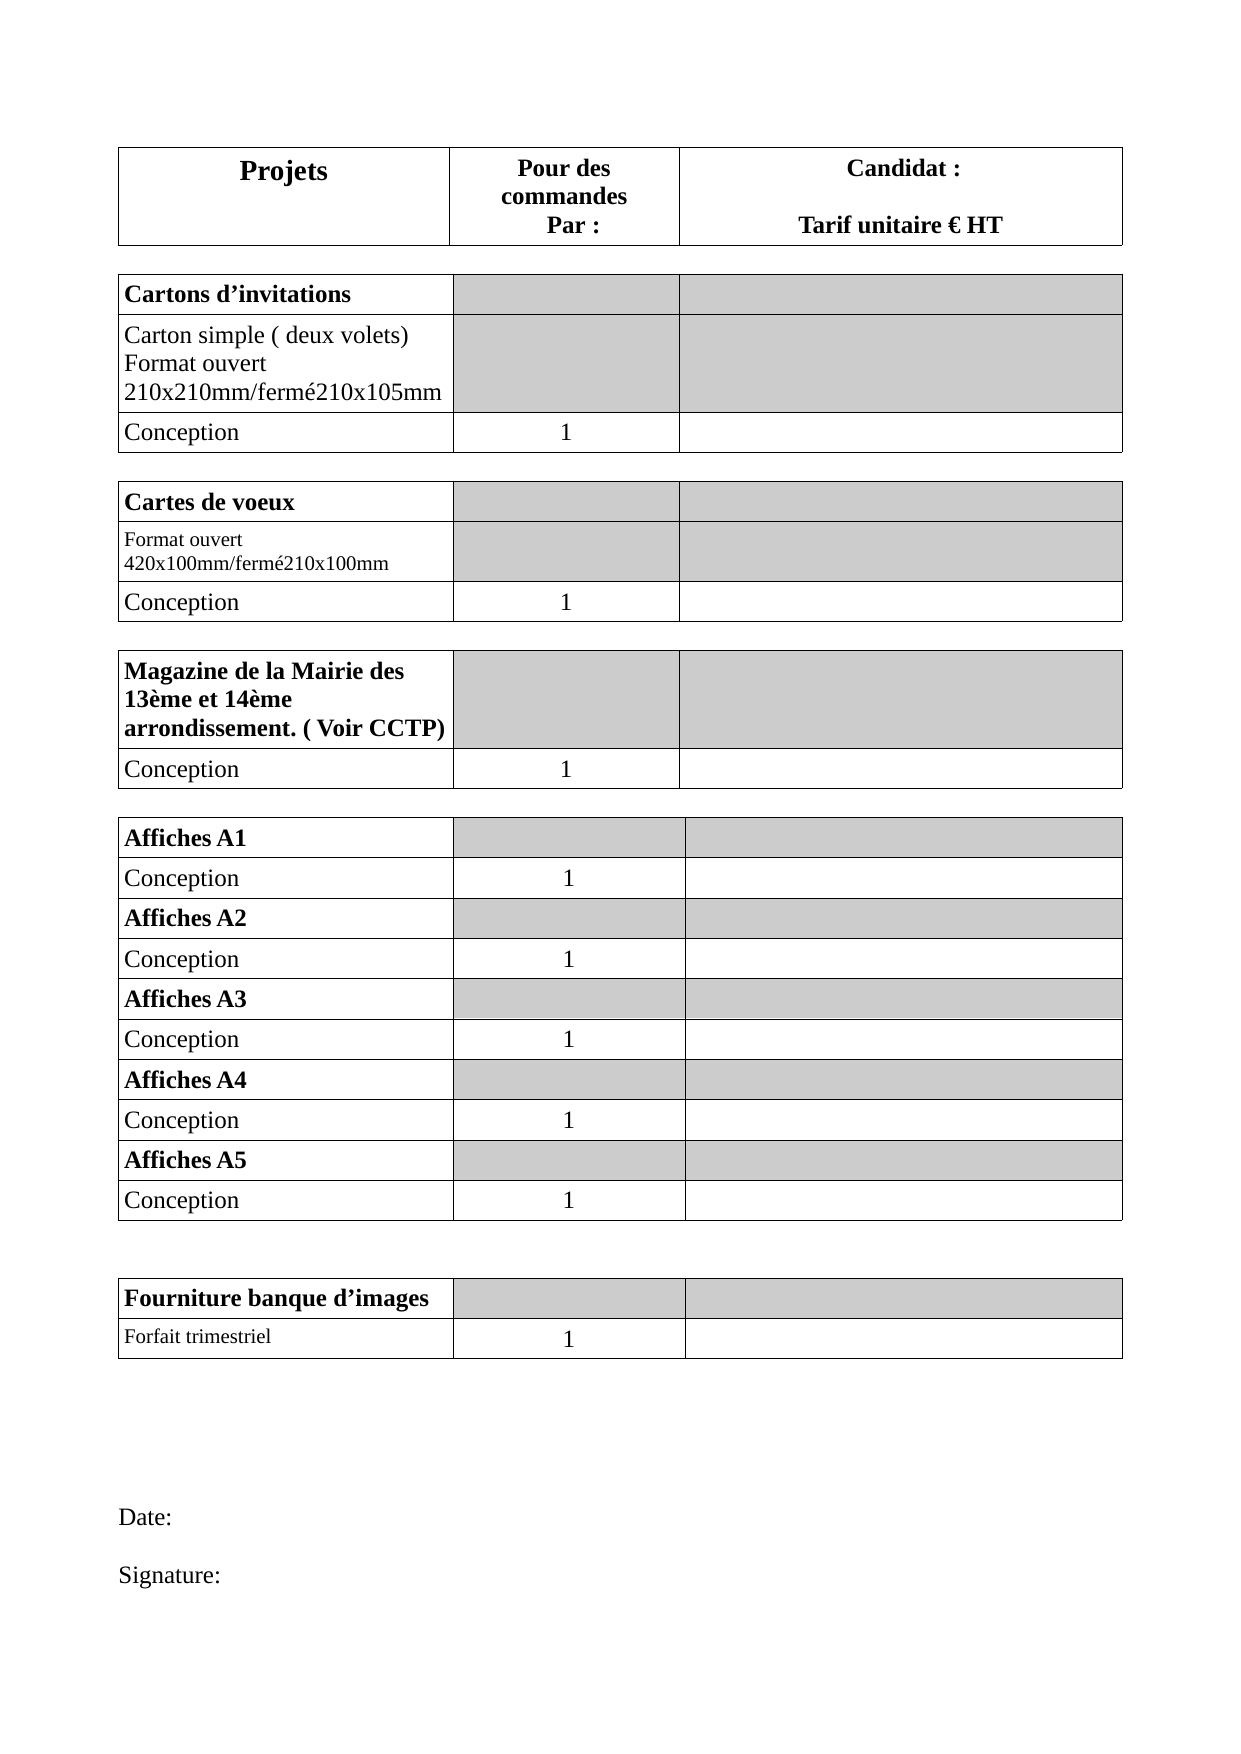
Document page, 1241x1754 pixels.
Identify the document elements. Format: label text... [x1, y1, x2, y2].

table_cell Forfait trimestriel [119, 1319, 453, 1358]
table_header [686, 1279, 1122, 1318]
table_cell 1 [454, 582, 679, 621]
table_header [454, 818, 685, 857]
table_cell [686, 979, 1122, 1018]
table_header [454, 1279, 685, 1318]
table_cell Affiches A4 [119, 1060, 453, 1099]
table_cell [686, 858, 1122, 898]
table_cell [454, 1060, 685, 1099]
table_header Candidat : Tarif unitaire € HT [680, 148, 1122, 245]
table_header [680, 651, 1122, 748]
table_cell [686, 1060, 1122, 1099]
table_cell Conception [119, 858, 453, 898]
table_header Magazine de la Mairie des 13ème et 14ème arrondissement. ( Voir CCTP) [119, 651, 453, 748]
table_cell 1 [454, 858, 685, 898]
table_cell Conception [119, 939, 453, 978]
table_cell [686, 1141, 1122, 1180]
table_cell [686, 1020, 1122, 1059]
table_cell [680, 749, 1122, 788]
table_cell Conception [119, 1100, 453, 1139]
table_header [454, 482, 679, 521]
text Signature: [118, 1560, 1122, 1588]
table_header [680, 482, 1122, 521]
table_cell Conception [119, 582, 453, 621]
table_cell [686, 1319, 1122, 1358]
table_cell 1 [454, 1100, 685, 1139]
table_cell Conception [119, 1181, 453, 1220]
table_cell [680, 315, 1122, 412]
table_cell [680, 582, 1122, 621]
table_header Cartes de voeux [119, 482, 453, 521]
table_header [454, 275, 679, 314]
table_cell 1 [454, 413, 679, 452]
table_cell [686, 899, 1122, 938]
table_cell Format ouvert 420x100mm/fermé210x100mm [119, 522, 453, 581]
table_cell [680, 522, 1122, 581]
table_cell [686, 1100, 1122, 1139]
table_header [680, 275, 1122, 314]
table_cell 1 [454, 1181, 685, 1220]
table_cell Affiches A5 [119, 1141, 453, 1180]
table_header [454, 651, 679, 748]
table_cell [686, 939, 1122, 978]
table_header [686, 818, 1122, 857]
table_header Pour des commandes Par : [450, 148, 679, 245]
table_cell Carton simple ( deux volets) Format ouvert 210x210mm/fermé210x105mm [119, 315, 453, 412]
table_header Projets [119, 148, 449, 245]
table_cell Conception [119, 749, 453, 788]
table_cell [454, 979, 685, 1018]
table_header Fourniture banque d’images [119, 1279, 453, 1318]
table_cell [454, 315, 679, 412]
table_cell Affiches A2 [119, 899, 453, 938]
table_cell 1 [454, 1020, 685, 1059]
table_cell [680, 413, 1122, 452]
table_cell [454, 899, 685, 938]
table_cell [454, 1141, 685, 1180]
table_cell Conception [119, 413, 453, 452]
table_header Affiches A1 [119, 818, 453, 857]
table_cell 1 [454, 939, 685, 978]
text Date: [118, 1502, 1122, 1531]
table_cell Conception [119, 1020, 453, 1059]
table_cell [686, 1181, 1122, 1220]
table_cell [454, 522, 679, 581]
table_cell 1 [454, 1319, 685, 1358]
table_cell Affiches A3 [119, 979, 453, 1018]
table_cell 1 [454, 749, 679, 788]
table_header Cartons d’invitations [119, 275, 453, 314]
